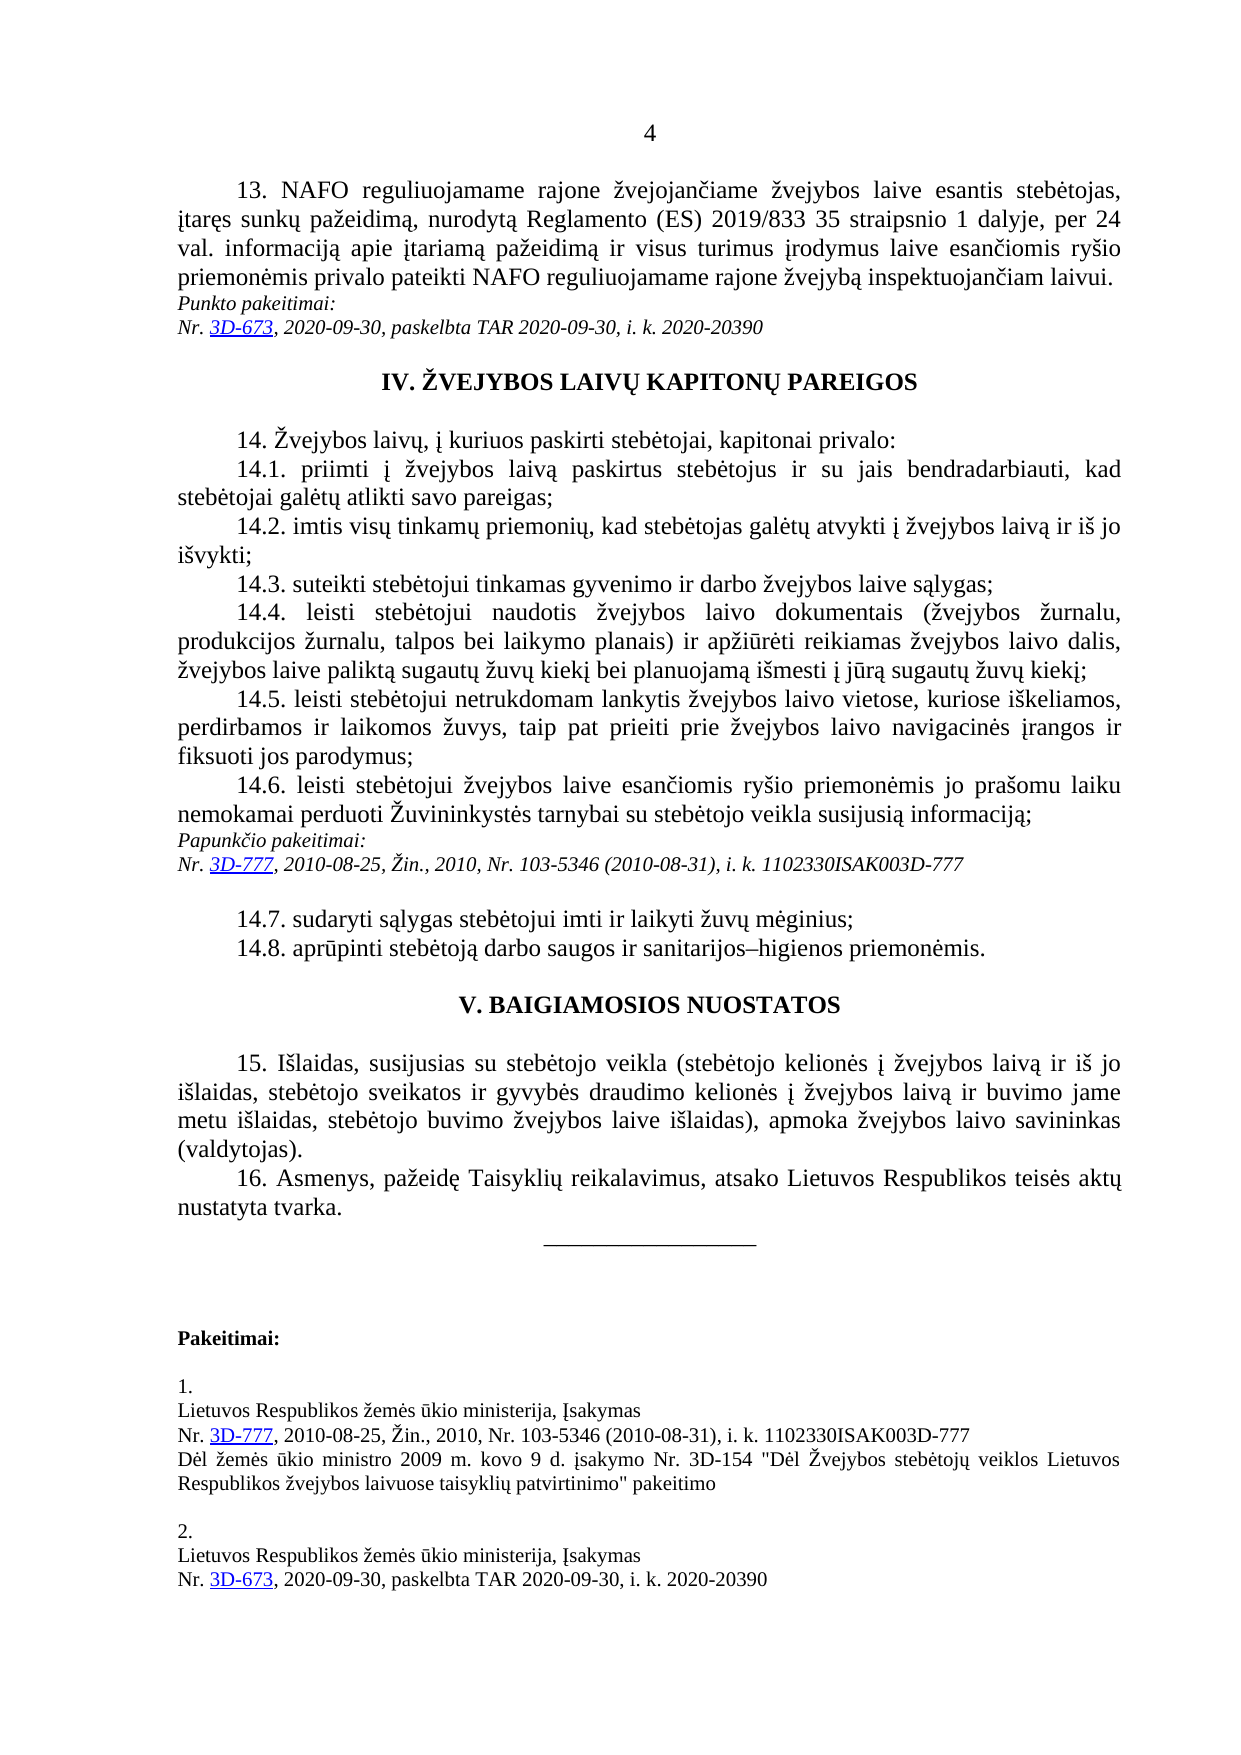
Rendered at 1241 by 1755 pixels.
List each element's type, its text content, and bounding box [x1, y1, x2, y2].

text Nr. 3D-777, 2010-08-25, Žin., 2010, Nr. 103-5346 (2010-08-31), i. k. 1102330ISAK003D-777 [177, 1422, 1122, 1447]
text Nr. 3D-673, 2020-09-30, paskelbta TAR 2020-09-30, i. k. 2020-20390 [177, 1567, 1122, 1591]
text 14.7. sudaryti sąlygas stebėtojui imti ir laikyti žuvų mėginius; [177, 904, 1122, 933]
text IV. ŽVEJYBOS LAIVŲ KAPITONŲ PAREIGOS [177, 367, 1122, 396]
text 14.5. leisti stebėtojui netrukdomam lankytis žvejybos laivo vietose, kuriose iškeliamos, perdirbamos ir laikomos žuvys, taip pat prieiti prie žvejybos laivo navigacinės įrangos ir fiksuoti jos parodymus; [177, 684, 1122, 770]
text Lietuvos Respublikos žemės ūkio ministerija, Įsakymas [177, 1543, 1122, 1567]
text 2. [177, 1519, 1122, 1543]
text Nr. 3D-777, 2010-08-25, Žin., 2010, Nr. 103-5346 (2010-08-31), i. k. 1102330ISAK003D-777 [177, 852, 1122, 876]
text Dėl žemės ūkio ministro 2009 m. kovo 9 d. įsakymo Nr. 3D-154 "Dėl Žvejybos stebėtojų veiklos Lietuvos Respublikos žvejybos laivuose taisyklių patvirtinimo" pakeitimo [177, 1447, 1122, 1495]
text 1. [177, 1374, 1122, 1398]
text Pakeitimai: [177, 1326, 1122, 1350]
text 14. Žvejybos laivų, į kuriuos paskirti stebėtojai, kapitonai privalo: [177, 425, 1122, 454]
text 13. NAFO reguliuojamame rajone žvejojančiame žvejybos laive esantis stebėtojas, įtaręs sunkų pažeidimą, nurodytą Reglamento (ES) 2019/833 35 straipsnio 1 dalyje, per 24 val. informaciją apie įtariamą pažeidimą ir visus turimus įrodymus laive esančiomis ryšio priemonėmis privalo pateikti NAFO reguliuojamame rajone žvejybą inspektuojančiam laivui. [177, 176, 1122, 291]
text _________________ [177, 1221, 1122, 1249]
text Punkto pakeitimai: [177, 291, 1122, 315]
text 14.1. priimti į žvejybos laivą paskirtus stebėtojus ir su jais bendradarbiauti, kad stebėtojai galėtų atlikti savo pareigas; [177, 454, 1122, 511]
text 16. Asmenys, pažeidę Taisyklių reikalavimus, atsako Lietuvos Respublikos teisės aktų nustatyta tvarka. [177, 1163, 1122, 1221]
text Lietuvos Respublikos žemės ūkio ministerija, Įsakymas [177, 1398, 1122, 1422]
text V. BAIGIAMOSIOS NUOSTATOS [177, 991, 1122, 1019]
text 14.3. suteikti stebėtojui tinkamas gyvenimo ir darbo žvejybos laive sąlygas; [177, 569, 1122, 597]
text 14.6. leisti stebėtojui žvejybos laive esančiomis ryšio priemonėmis jo prašomu laiku nemokamai perduoti Žuvininkystės tarnybai su stebėtojo veikla susijusią informaciją; [177, 770, 1122, 827]
text 14.2. imtis visų tinkamų priemonių, kad stebėtojas galėtų atvykti į žvejybos laivą ir iš jo išvykti; [177, 511, 1122, 569]
text Papunkčio pakeitimai: [177, 827, 1122, 852]
text Nr. 3D-673, 2020-09-30, paskelbta TAR 2020-09-30, i. k. 2020-20390 [177, 315, 1122, 339]
text 15. Išlaidas, susijusias su stebėtojo veikla (stebėtojo kelionės į žvejybos laivą ir iš jo išlaidas, stebėtojo sveikatos ir gyvybės draudimo kelionės į žvejybos laivą ir buvimo jame metu išlaidas, stebėtojo buvimo žvejybos laive išlaidas), apmoka žvejybos laivo savininkas (valdytojas). [177, 1048, 1122, 1163]
text 14.4. leisti stebėtojui naudotis žvejybos laivo dokumentais (žvejybos žurnalu, produkcijos žurnalu, talpos bei laikymo planais) ir apžiūrėti reikiamas žvejybos laivo dalis, žvejybos laive paliktą sugautų žuvų kiekį bei planuojamą išmesti į jūrą sugautų žuvų kiekį; [177, 597, 1122, 684]
text 14.8. aprūpinti stebėtoją darbo saugos ir sanitarijos–higienos priemonėmis. [177, 933, 1122, 962]
